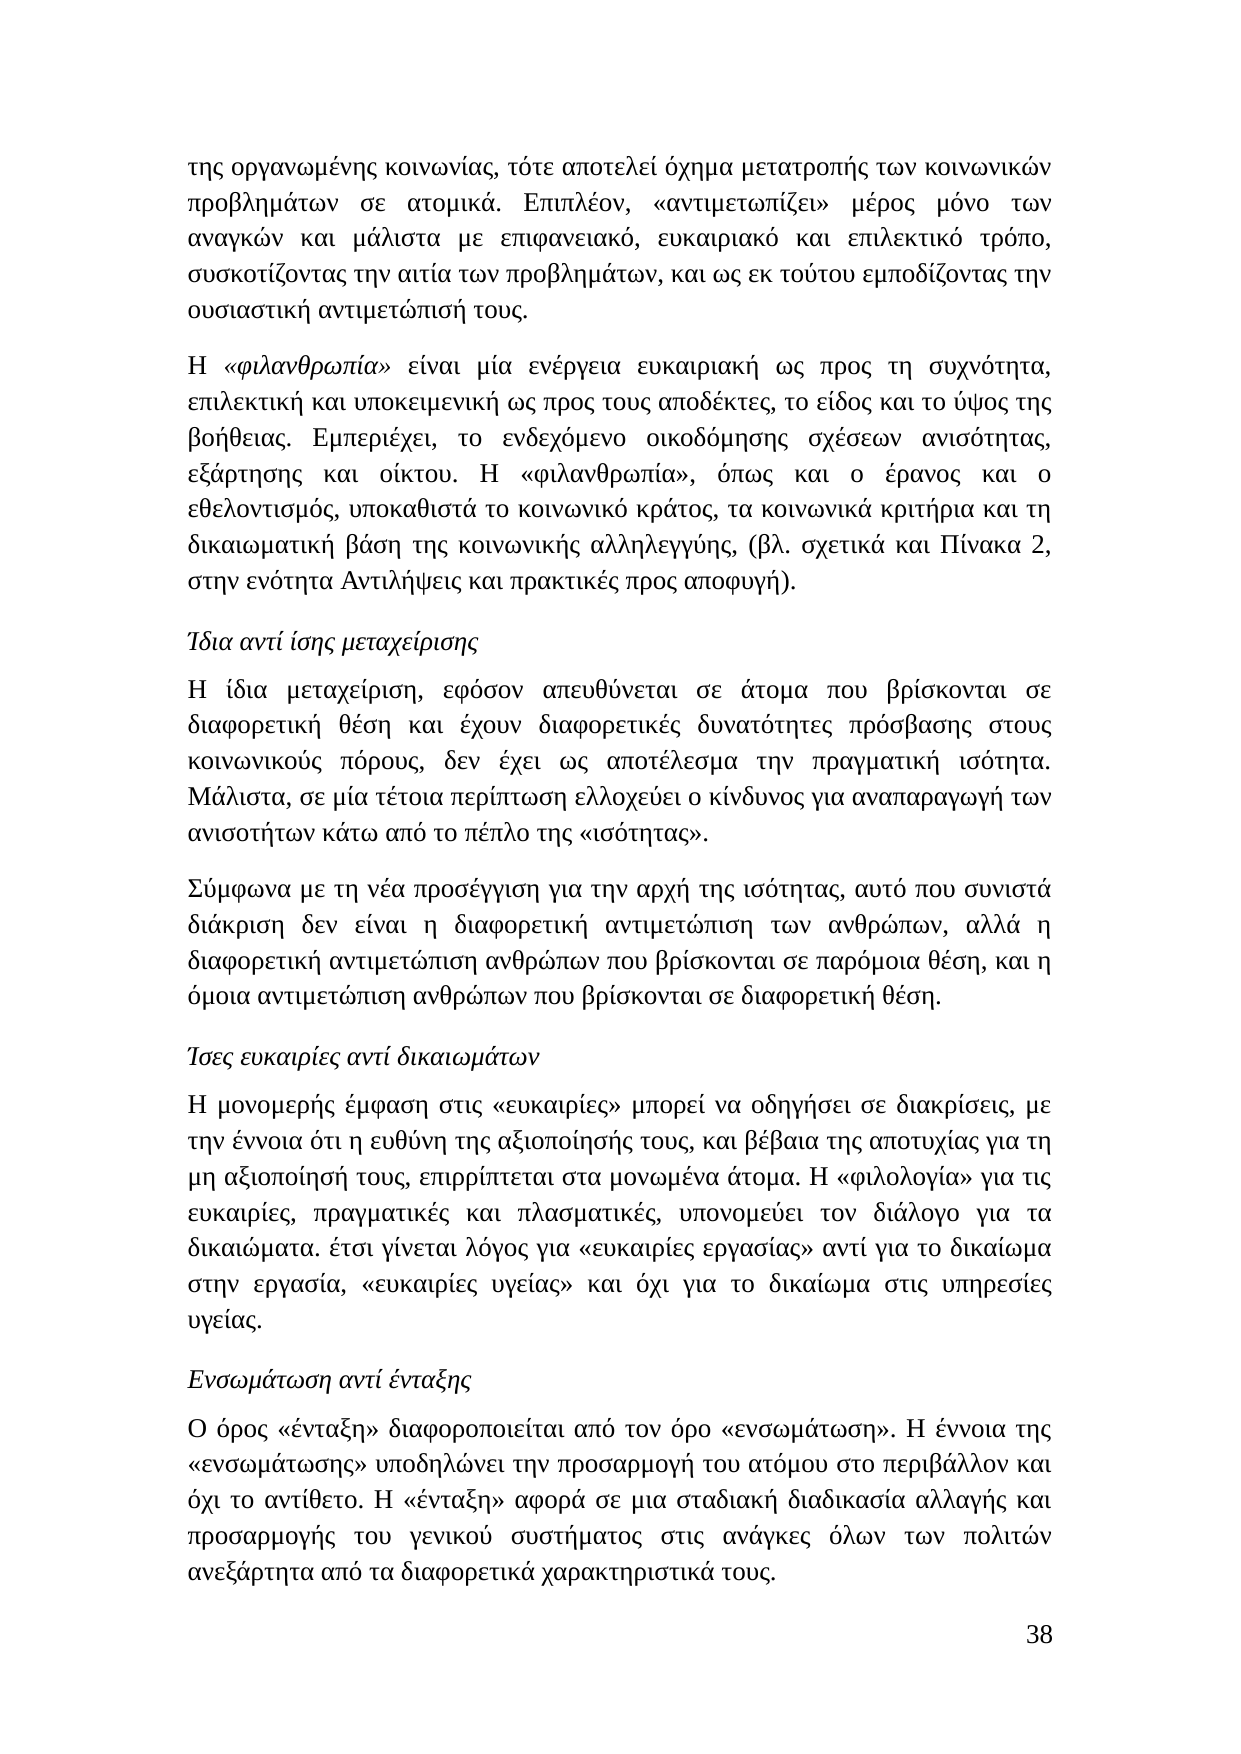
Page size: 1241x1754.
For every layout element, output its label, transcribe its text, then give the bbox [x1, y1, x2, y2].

text Η «φιλανθρωπία» είναι μία ενέργεια ευκαιριακή ως προς τη συχνότητα, επιλεκτική και υποκειμενική ως προς τους αποδέκτες, το είδος και το ύψος της βοήθειας. Εμπεριέχει, το ενδεχόμενο οικοδόμησης σχέσεων ανισότητας, εξάρτησης και οίκτου. Η «φιλανθρωπία», όπως και ο έρανος και ο εθελοντισμός, υποκαθιστά το κοινωνικό κράτος, τα κοινωνικά κριτήρια και τη δικαιωματική βάση της κοινωνικής αλληλεγγύης, (βλ. σχετικά και Πίνακα 2, στην ενότητα 3.3.3). [187, 349, 1053, 595]
text Σύμφωνα με τη νέα προσέγγιση για την αρχή της ισότητας, αυτό που συνιστά διάκριση δεν είναι η διαφορετική αντιμετώπιση των ανθρώπων, αλλά η διαφορετική αντιμετώπιση ανθρώπων που βρίσκονται σε παρόμοια θέση, και η όμοια αντιμετώπιση ανθρώπων που βρίσκονται σε διαφορετική θέση. [187, 872, 1053, 1011]
text Ενσωμάτωση αντί ένταξης [187, 1363, 1053, 1395]
text Η ίδια μεταχείριση, εφόσον απευθύνεται σε άτομα που βρίσκονται σε διαφορετική θέση και έχουν διαφορετικές δυνατότητες πρόσβασης στους κοινωνικούς πόρους, δεν έχει ως αποτέλεσμα την πραγματική ισότητα. Μάλιστα, σε μία τέτοια περίπτωση ελλοχεύει ο κίνδυνος για αναπαραγωγή των ανισοτήτων κάτω από το πέπλο της «ισότητας». [187, 673, 1053, 847]
text Ίσες ευκαιρίες αντί δικαιωμάτων [187, 1040, 1053, 1071]
text της οργανωμένης κοινωνίας, τότε αποτελεί όχημα μετατροπής των κοινωνικών προβλημάτων σε ατομικά. Επιπλέον, «αντιμετωπίζει» μέρος μόνο των αναγκών και μάλιστα με επιφανειακό, ευκαιριακό και επιλεκτικό τρόπο, συσκοτίζοντας την αιτία των προβλημάτων, και ως εκ τούτου εμποδίζοντας την ουσιαστική αντιμετώπισή τους. [187, 150, 1053, 324]
text Ο όρος «ένταξη» διαφοροποιείται από τον όρο «ενσωμάτωση». Η έννοια της «ενσωμάτωσης» υποδηλώνει την προσαρμογή του ατόμου στο περιβάλλον και όχι το αντίθετο. Η «ένταξη» αφορά σε μια σταδιακή διαδικασία αλλαγής και προσαρμογής του γενικού συστήματος στις ανάγκες όλων των πολιτών ανεξάρτητα από τα διαφορετικά χαρακτηριστικά τους. [187, 1412, 1053, 1586]
text Ίδια αντί ίσης μεταχείρισης [187, 624, 1053, 656]
text Η μονομερής έμφαση στις «ευκαιρίες» μπορεί να οδηγήσει σε διακρίσεις, με την έννοια ότι η ευθύνη της αξιοποίησής τους, και βέβαια της αποτυχίας για τη μη αξιοποίησή τους, επιρρίπτεται στα μονωμένα άτομα. Η «φιλολογία» για τις ευκαιρίες, πραγματικές και πλασματικές, υπονομεύει τον διάλογο για τα δικαιώματα. έτσι γίνεται λόγος για «ευκαιρίες εργασίας» αντί για το δικαίωμα στην εργασία, «ευκαιρίες υγείας» και όχι για το δικαίωμα στις υπηρεσίες υγείας. [187, 1088, 1053, 1334]
